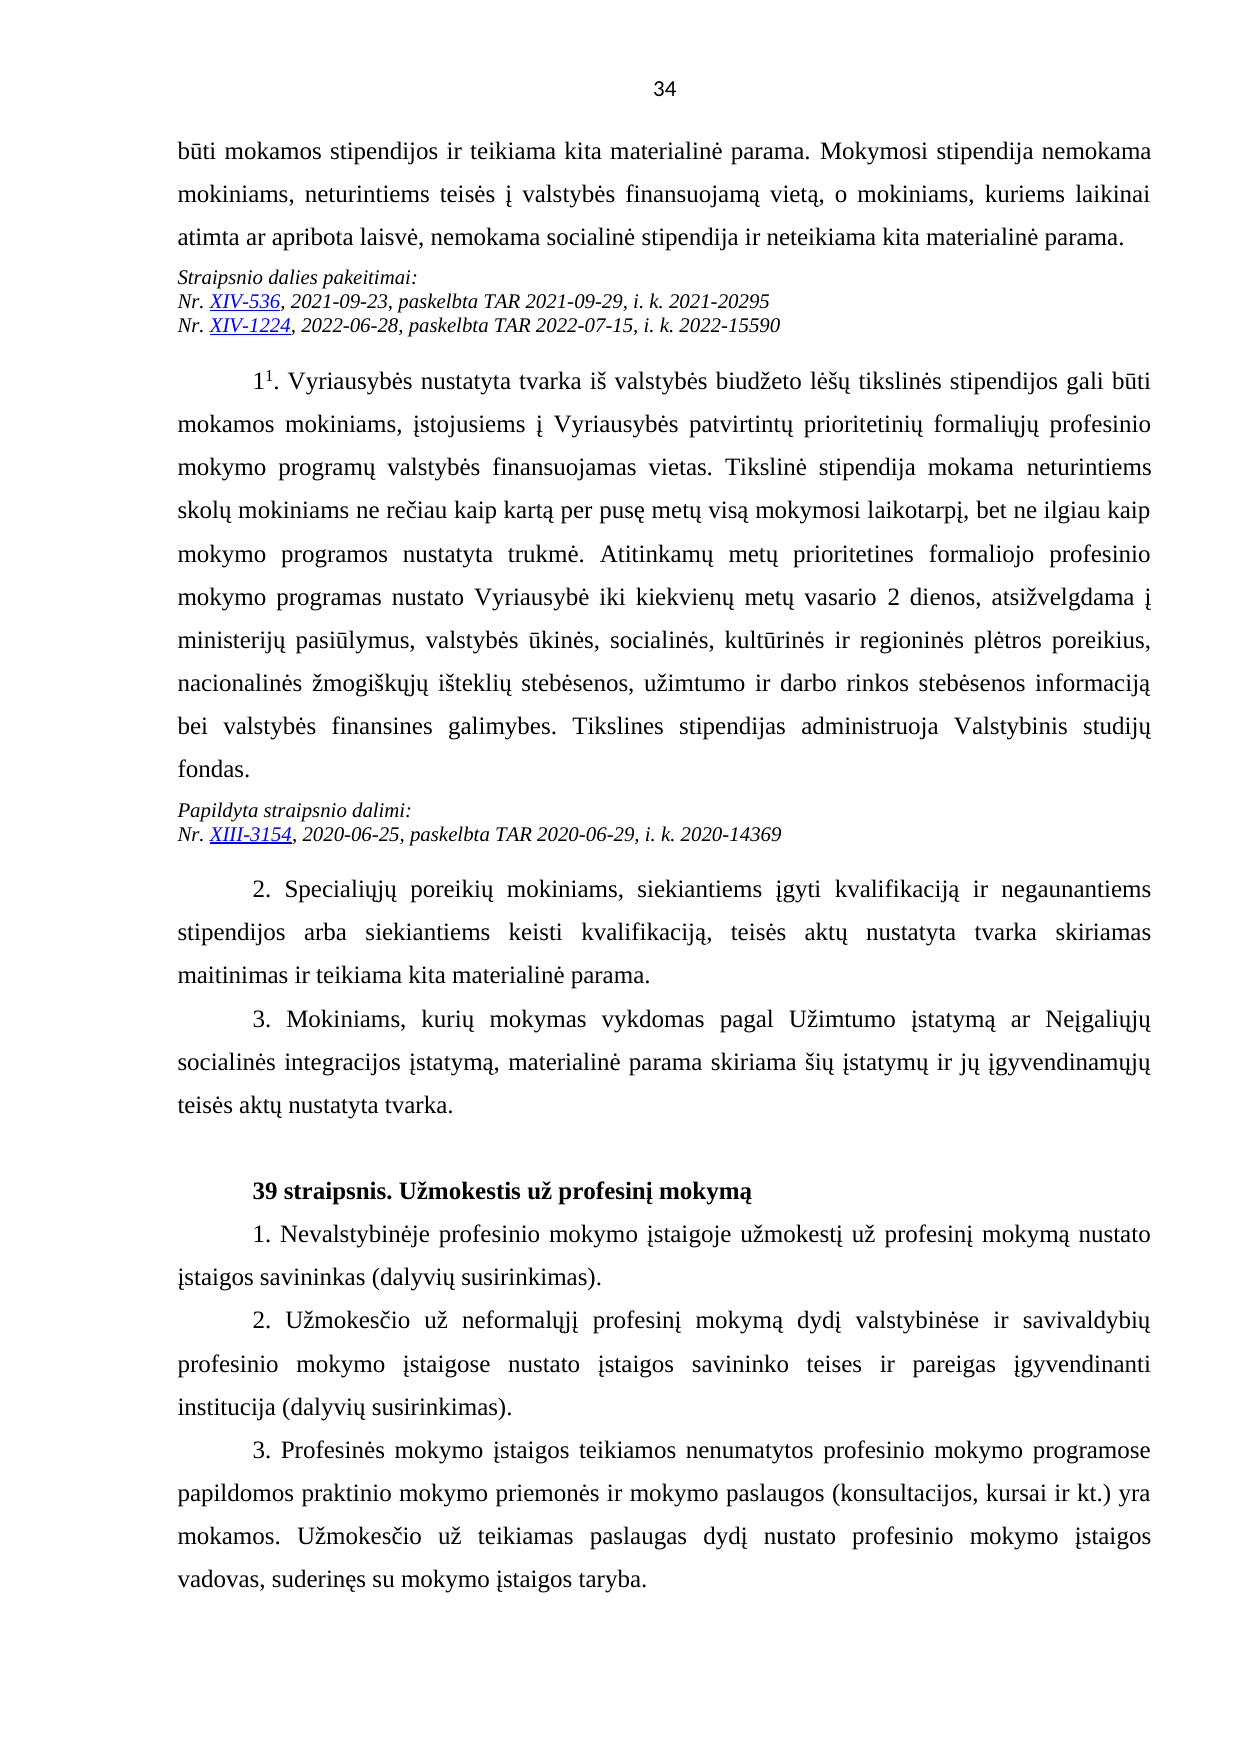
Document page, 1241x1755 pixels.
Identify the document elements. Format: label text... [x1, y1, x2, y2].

text 3. Profesinės mokymo įstaigos teikiamos nenumatytos profesinio mokymo programose papildomos praktinio mokymo priemonės ir mokymo paslaugos (konsultacijos, kursai ir kt.) yra mokamos. Užmokesčio už teikiamas paslaugas dydį nustato profesinio mokymo įstaigos vadovas, suderinęs su mokymo įstaigos taryba. [177, 1435, 1152, 1593]
text 2. Užmokesčio už neformalųjį profesinį mokymą dydį valstybinėse ir savivaldybių profesinio mokymo įstaigose nustato įstaigos savininko teises ir pareigas įgyvendinanti institucija (dalyvių susirinkimas). [177, 1306, 1152, 1421]
text 1. Nevalstybinėje profesinio mokymo įstaigoje užmokestį už profesinį mokymą nustato įstaigos savininkas (dalyvių susirinkimas). [177, 1219, 1152, 1291]
text Nr. XIII-3154, 2020-06-25, paskelbta TAR 2020-06-29, i. k. 2020-14369 [177, 822, 1152, 846]
text 11. Vyriausybės nustatyta tvarka iš valstybės biudžeto lėšų tikslinės stipendijos gali būti mokamos mokiniams, įstojusiems į Vyriausybės patvirtintų prioritetinių formaliųjų profesinio mokymo programų valstybės finansuojamas vietas. Tikslinė stipendija mokama neturintiems skolų mokiniams ne rečiau kaip kartą per pusę metų visą mokymosi laikotarpį, bet ne ilgiau kaip mokymo programos nustatyta trukmė. Atitinkamų metų prioritetines formaliojo profesinio mokymo programas nustato Vyriausybė iki kiekvienų metų vasario 2 dienos, atsižvelgdama į ministerijų pasiūlymus, valstybės ūkinės, socialinės, kultūrinės ir regioninės plėtros poreikius, nacionalinės žmogiškųjų išteklių stebėsenos, užimtumo ir darbo rinkos stebėsenos informaciją bei valstybės finansines galimybes. Tikslines stipendijas administruoja Valstybinis studijų fondas. [177, 366, 1152, 783]
text Nr. XIV-1224, 2022-06-28, paskelbta TAR 2022-07-15, i. k. 2022-15590 [177, 313, 1152, 337]
text būti mokamos stipendijos ir teikiama kita materialinė parama. Mokymosi stipendija nemokama mokiniams, neturintiems teisės į valstybės finansuojamą vietą, o mokiniams, kuriems laikinai atimta ar apribota laisvė, nemokama socialinė stipendija ir neteikiama kita materialinė parama. [177, 136, 1152, 251]
text 39 straipsnis. Užmokestis už profesinį mokymą [177, 1176, 1152, 1205]
text Straipsnio dalies pakeitimai: [177, 265, 1152, 289]
text 2. Specialiųjų poreikių mokiniams, siekiantiems įgyti kvalifikaciją ir negaunantiems stipendijos arba siekiantiems keisti kvalifikaciją, teisės aktų nustatyta tvarka skiriamas maitinimas ir teikiama kita materialinė parama. [177, 874, 1152, 989]
text 3. Mokiniams, kurių mokymas vykdomas pagal Užimtumo įstatymą ar Neįgaliųjų socialinės integracijos įstatymą, materialinė parama skiriama šių įstatymų ir jų įgyvendinamųjų teisės aktų nustatyta tvarka. [177, 1004, 1152, 1119]
text Papildyta straipsnio dalimi: [177, 797, 1152, 822]
text Nr. XIV-536, 2021-09-23, paskelbta TAR 2021-09-29, i. k. 2021-20295 [177, 289, 1152, 313]
